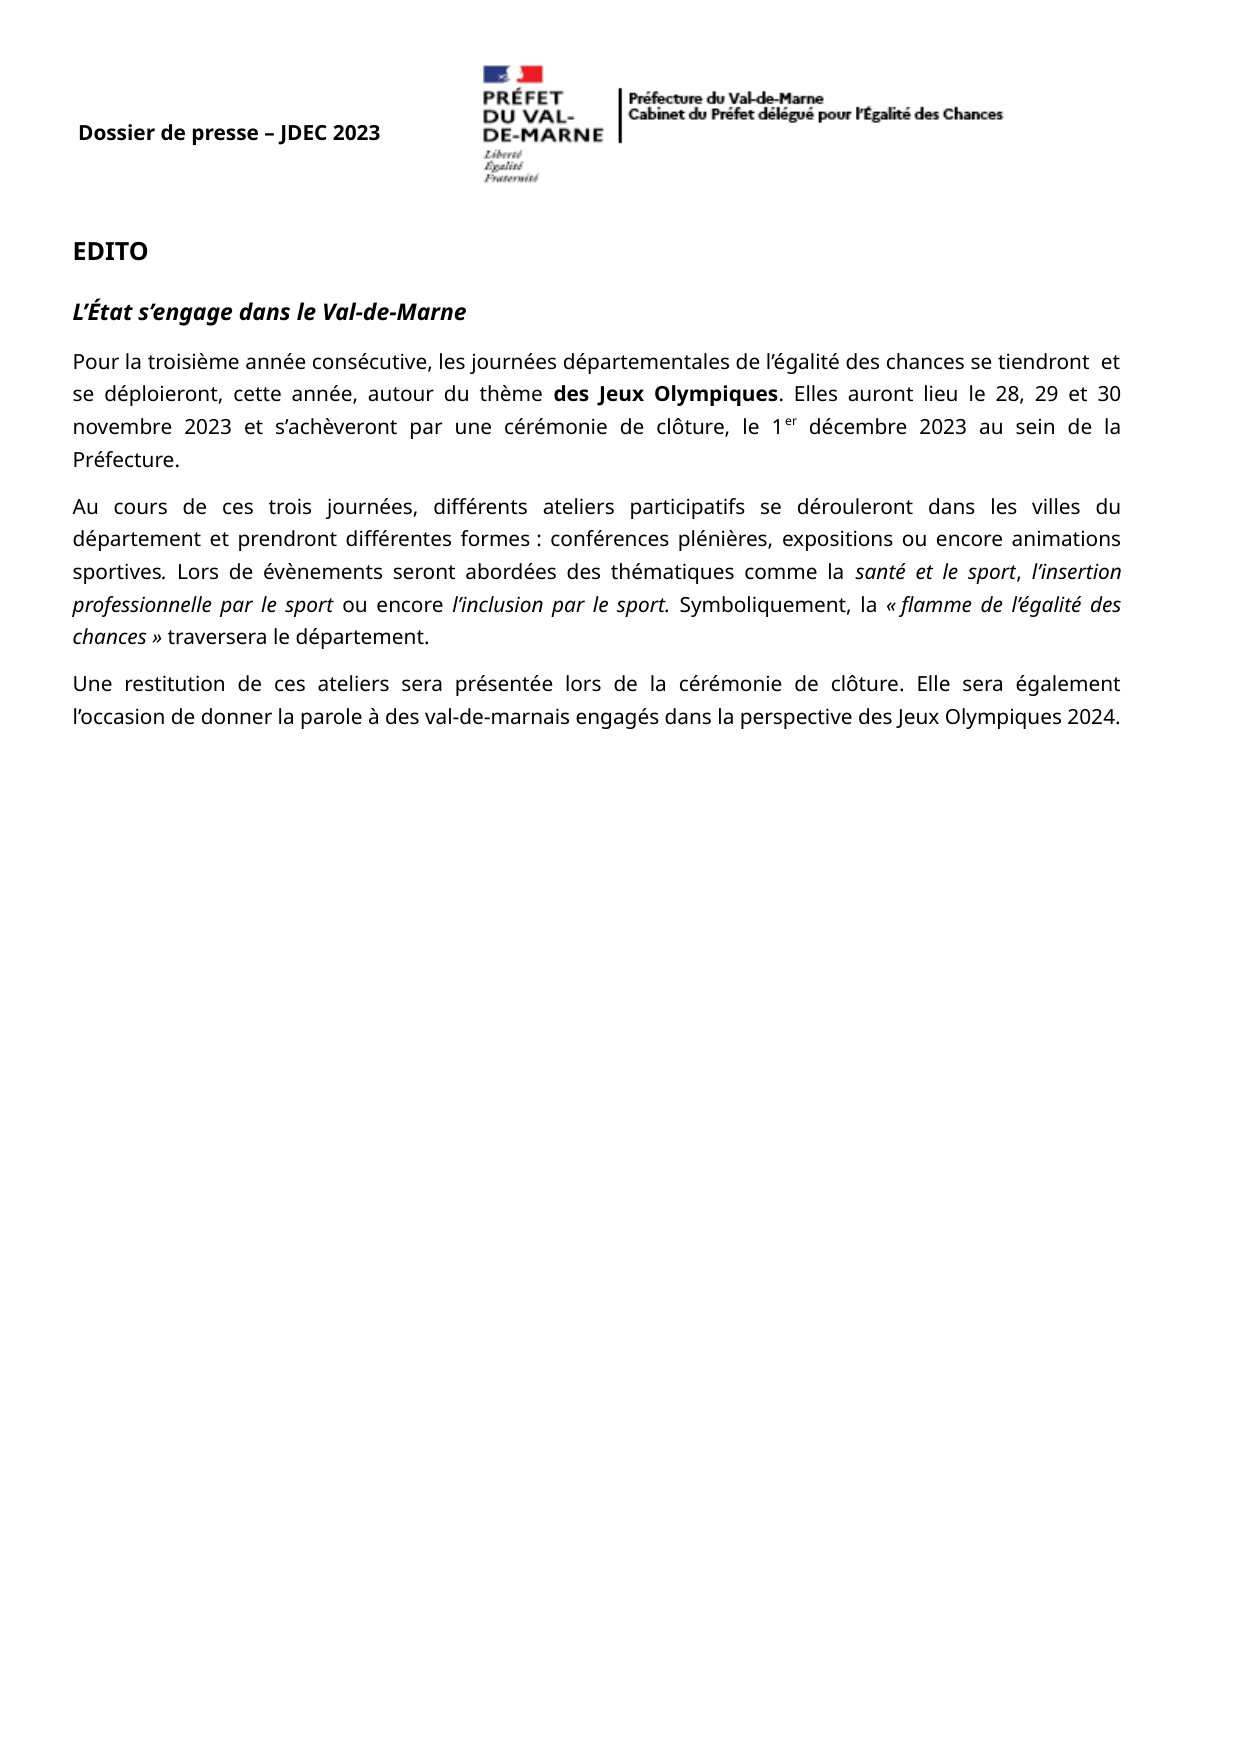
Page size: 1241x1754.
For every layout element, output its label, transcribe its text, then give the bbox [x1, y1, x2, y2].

text EDITO [72, 233, 1122, 268]
text L’État s’engage dans le Val-de-Marne [72, 296, 1122, 328]
text Au cours de ces trois journées, différents ateliers participatifs se dérouleront dans les villes du département et prendront différentes formes : conférences plénières, expositions ou encore animations sportives. Lors de évènements seront abordées des thématiques comme la santé et le sport, l’insertion professionnelle par le sport ou encore l’inclusion par le sport. Symboliquement, la « flamme de l’égalité des chances » traversera le département. [72, 492, 1122, 651]
text Une restitution de ces ateliers sera présentée lors de la cérémonie de clôture. Elle sera également l’occasion de donner la parole à des val-de-marnais engagés dans la perspective des Jeux Olympiques 2024. [72, 669, 1122, 731]
text Pour la troisième année consécutive, les journées départementales de l’égalité des chances se tiendront et se déploieront, cette année, autour du thème des Jeux Olympiques. Elles auront lieu le 28, 29 et 30 novembre 2023 et s’achèveront par une cérémonie de clôture, le 1er décembre 2023 au sein de la Préfecture. [72, 347, 1122, 473]
picture [483, 65, 1160, 187]
